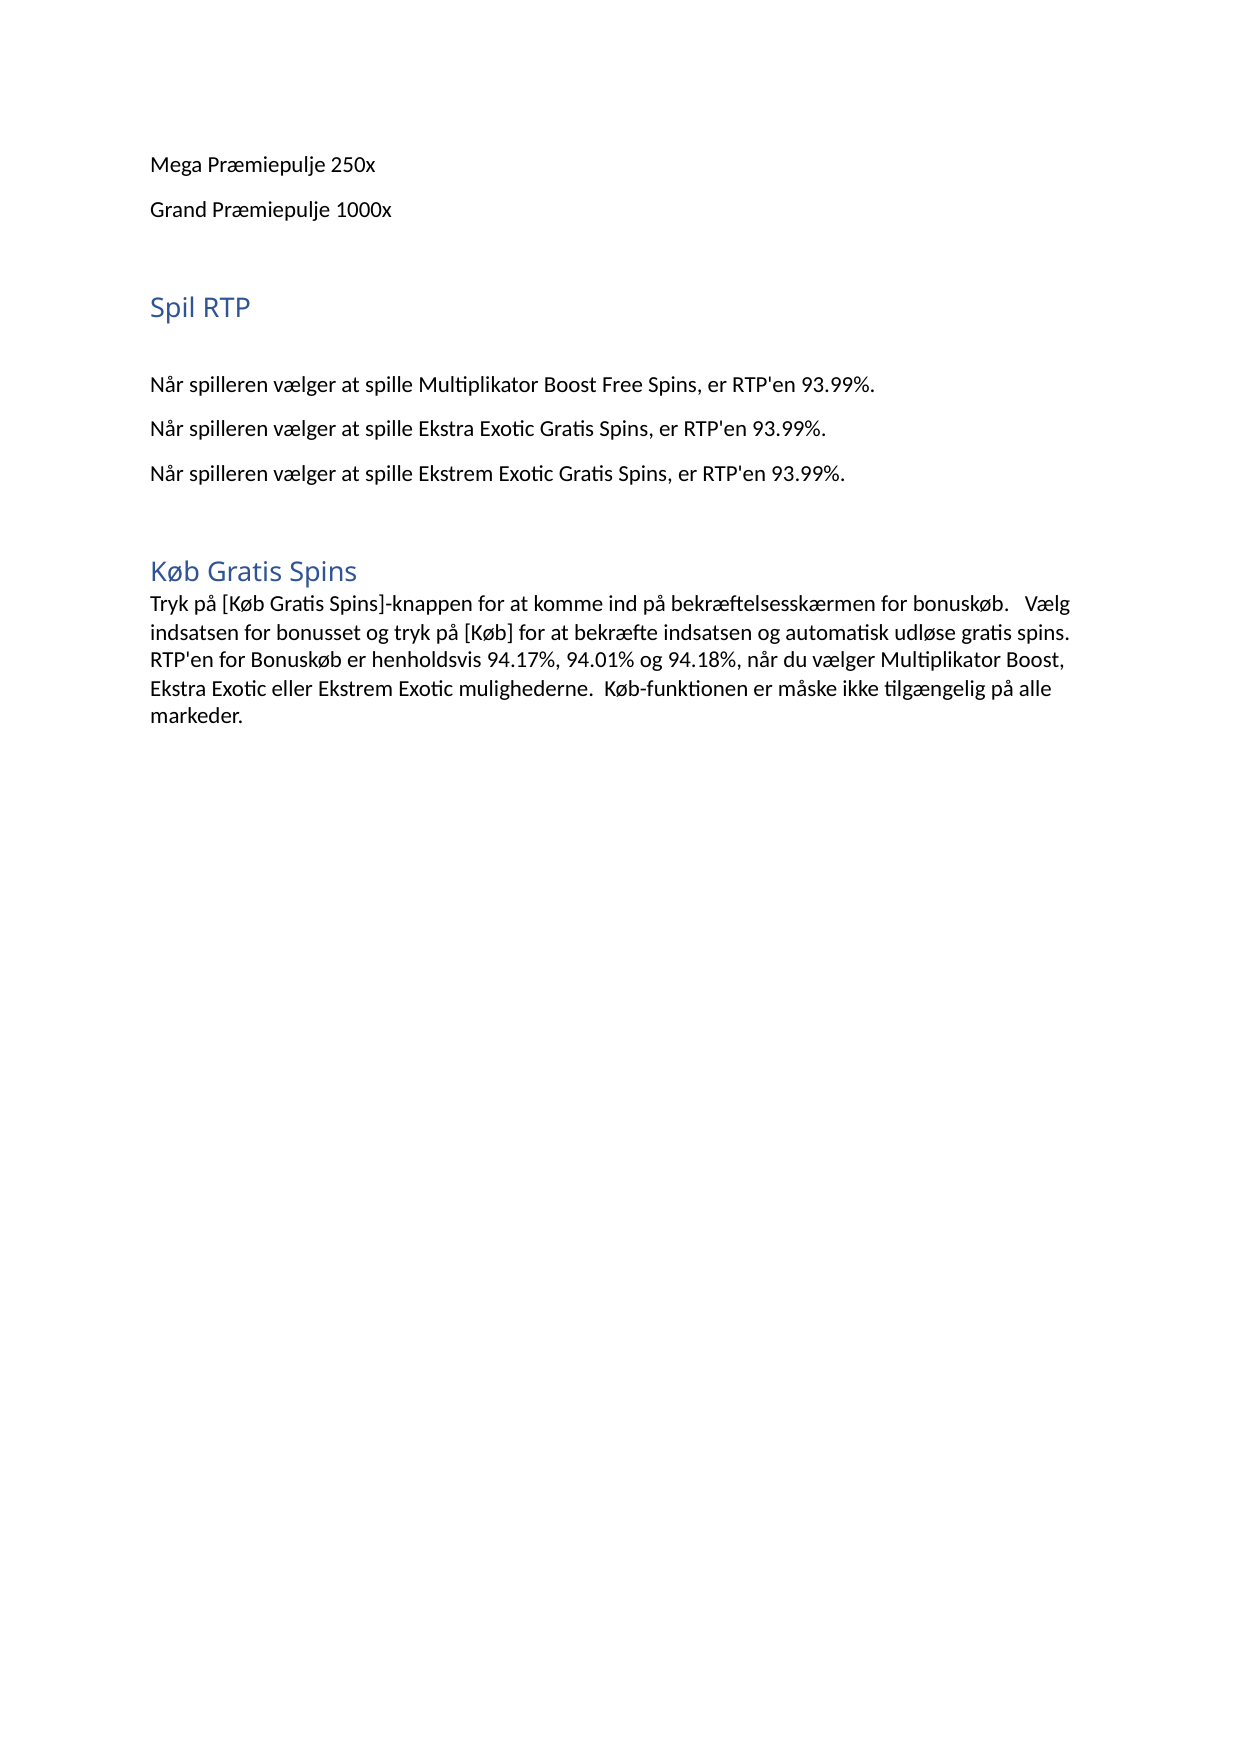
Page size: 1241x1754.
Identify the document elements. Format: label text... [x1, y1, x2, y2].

text Når spilleren vælger at spille Ekstrem Exotic Gratis Spins, er RTP'en 93.99%. [150, 459, 1090, 487]
text Mega Præmiepulje 250x [150, 150, 1090, 178]
text Grand Præmiepulje 1000x [150, 195, 1090, 223]
text Tryk på [Køb Gratis Spins]-knappen for at komme ind på bekræftelsesskærmen for bonuskøb. Vælg indsatsen for bonusset og tryk på [Køb] for at bekræfte indsatsen og automatisk udløse gratis spins. RTP'en for Bonuskøb er henholdsvis 94.17%, 94.01% og 94.18%, når du vælger Multiplikator Boost, Ekstra Exotic eller Ekstrem Exotic mulighederne. Køb-funktionen er måske ikke tilgængelig på alle markeder. [150, 589, 1090, 730]
subtitle Køb Gratis Spins [150, 553, 1090, 589]
text Når spilleren vælger at spille Ekstra Exotic Gratis Spins, er RTP'en 93.99%. [150, 414, 1090, 442]
subtitle Spil RTP [150, 288, 1090, 325]
text Når spilleren vælger at spille Multiplikator Boost Free Spins, er RTP'en 93.99%. [150, 370, 1090, 398]
